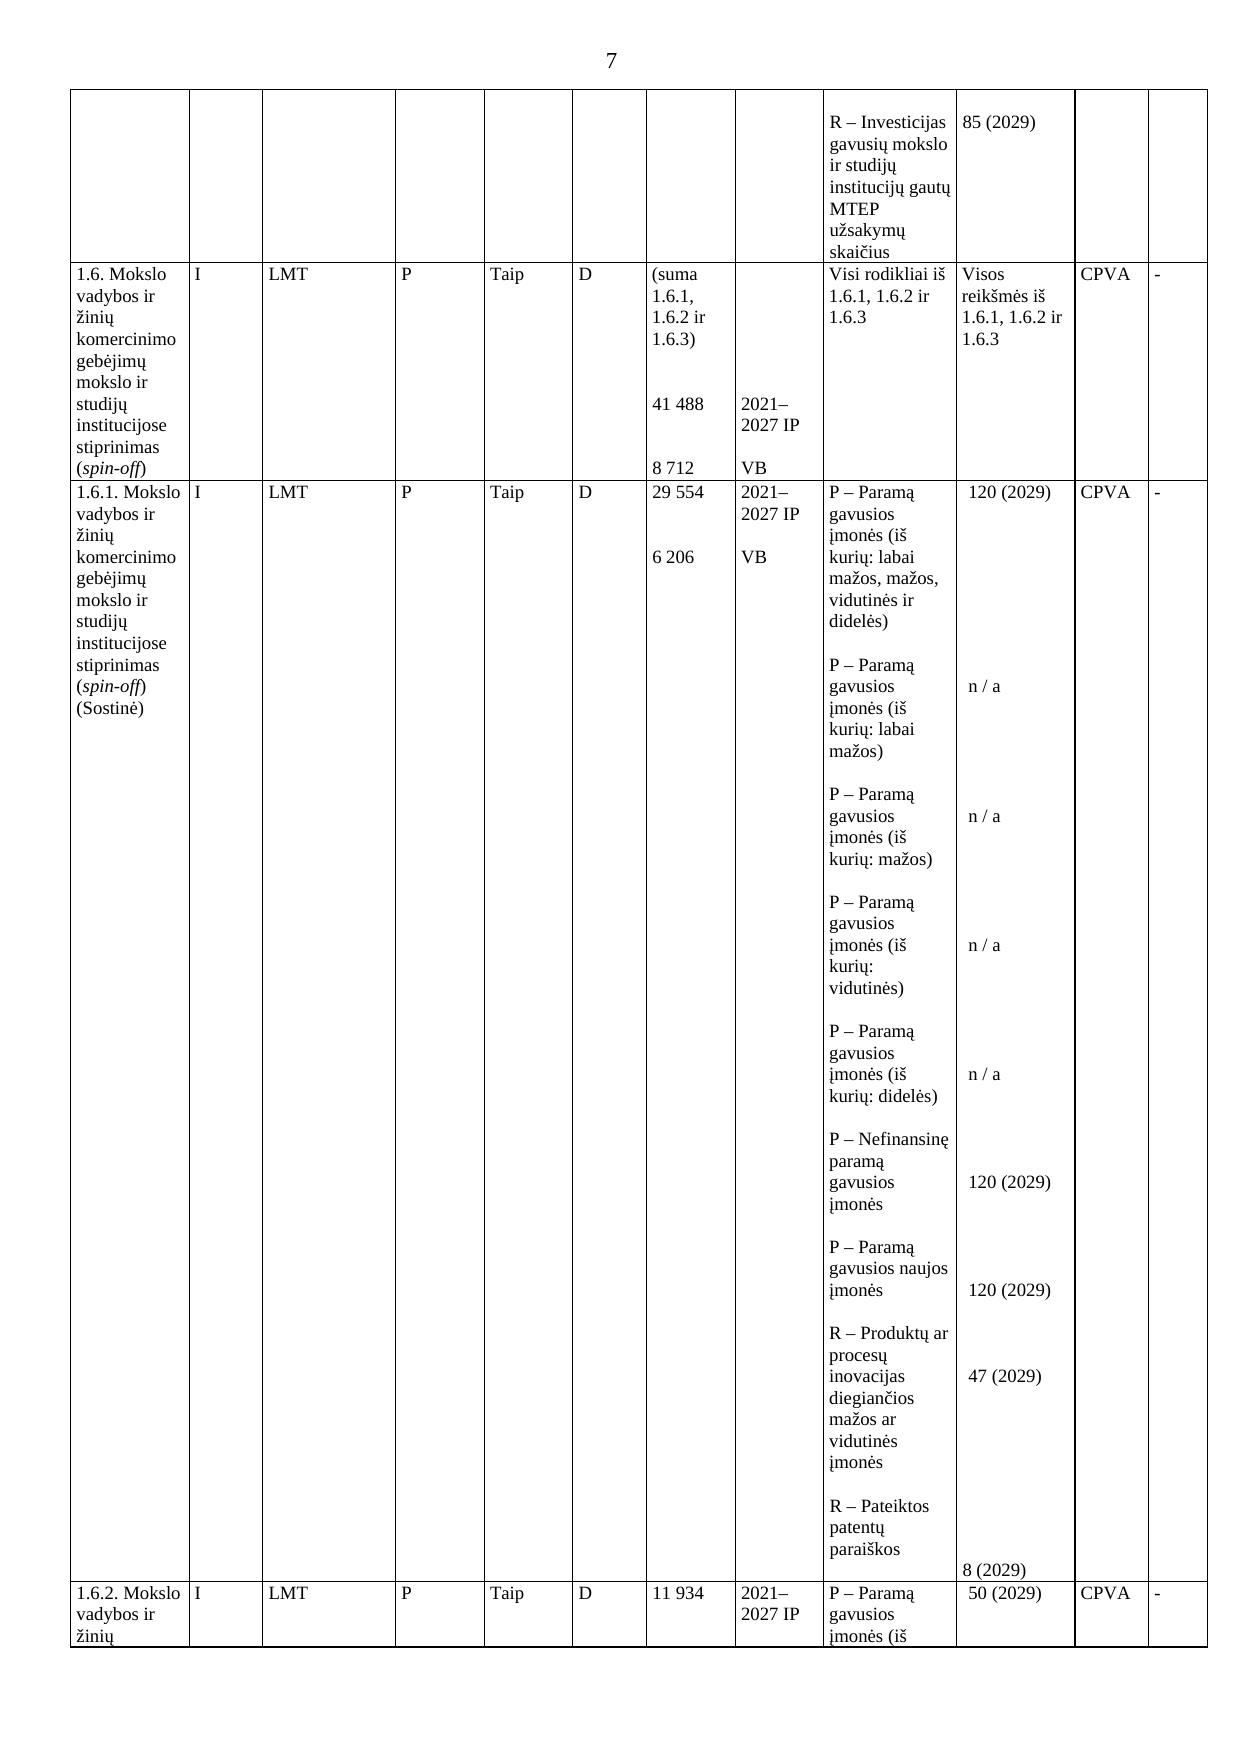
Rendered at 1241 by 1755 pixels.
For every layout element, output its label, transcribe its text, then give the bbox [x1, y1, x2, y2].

table_cell Visi rodikliai iš 1.6.1, 1.6.2 ir 1.6.3 [824, 263, 956, 480]
table_cell D [573, 481, 646, 1581]
table_cell Taip [485, 263, 572, 480]
table_cell 1.6.2. Mokslo vadybos ir žinių [71, 1582, 189, 1646]
table_cell R – Investicijas gavusių mokslo ir studijų institucijų gautų MTEP užsakymų skaičius [824, 90, 956, 262]
table_cell [190, 90, 262, 262]
table_cell (suma 1.6.1, 1.6.2 ir 1.6.3) 41 488 8 712 [647, 263, 735, 480]
table_cell I [190, 1582, 262, 1646]
table_cell CPVA [1076, 263, 1148, 480]
table_cell 29 554 6 206 [647, 481, 735, 1581]
table_cell D [573, 263, 646, 480]
table_cell 2021–2027 IP [736, 1582, 823, 1646]
table_cell I [190, 481, 262, 1581]
table_cell [396, 90, 484, 262]
table_cell - [1149, 481, 1207, 1581]
table_cell [647, 90, 735, 262]
table_cell CPVA [1076, 481, 1148, 1581]
table_cell - [1149, 1582, 1207, 1646]
table_cell P – Paramą gavusios įmonės (iš [824, 1582, 956, 1646]
table_cell [1076, 90, 1148, 262]
table_cell P [396, 481, 484, 1581]
table_cell D [573, 1582, 646, 1646]
table_cell 2021–2027 IP VB [736, 263, 823, 480]
table_cell 85 (2029) [957, 90, 1074, 262]
table_cell 50 (2029) [957, 1582, 1074, 1646]
table_cell 2021–2027 IP VB [736, 481, 823, 1581]
table_cell LMT [263, 263, 395, 480]
table_cell 1.6.1. Mokslo vadybos ir žinių komercinimo gebėjimų mokslo ir studijų institucijose stiprinimas (spin-off) (Sostinė) [71, 481, 189, 1581]
table_cell - [1149, 263, 1207, 480]
table_cell [573, 90, 646, 262]
table_cell Taip [485, 481, 572, 1581]
table_cell [485, 90, 572, 262]
table_cell 11 934 [647, 1582, 735, 1646]
table_cell 120 (2029) n / a n / a n / a n / a 120 (2029) 120 (2029) 47 (2029) 8 (2029) [957, 481, 1074, 1581]
table_cell [736, 90, 823, 262]
table_cell LMT [263, 481, 395, 1581]
table_cell [263, 90, 395, 262]
table_cell I [190, 263, 262, 480]
table_cell - [1149, 90, 1207, 262]
table_cell P [396, 1582, 484, 1646]
table_cell Taip [485, 1582, 572, 1646]
table_cell Visos reikšmės iš 1.6.1, 1.6.2 ir 1.6.3 [957, 263, 1074, 480]
table_cell LMT [263, 1582, 395, 1646]
table_cell P – Paramą gavusios įmonės (iš kurių: labai mažos, mažos, vidutinės ir didelės) P – Paramą gavusios įmonės (iš kurių: labai mažos) P – Paramą gavusios įmonės (iš kurių: mažos) P – Paramą gavusios įmonės (iš kurių: vidutinės) P – Paramą gavusios įmonės (iš kurių: didelės) P – Nefinansinę paramą gavusios įmonės P – Paramą gavusios naujos įmonės R – Produktų ar procesų inovacijas diegiančios mažos ar vidutinės įmonės R – Pateiktos patentų paraiškos [824, 481, 956, 1581]
table_cell CPVA [1076, 1582, 1148, 1646]
table_cell 1.6. Mokslo vadybos ir žinių komercinimo gebėjimų mokslo ir studijų institucijose stiprinimas (spin-off) [71, 263, 189, 480]
table_cell [71, 90, 189, 262]
table_cell P [396, 263, 484, 480]
